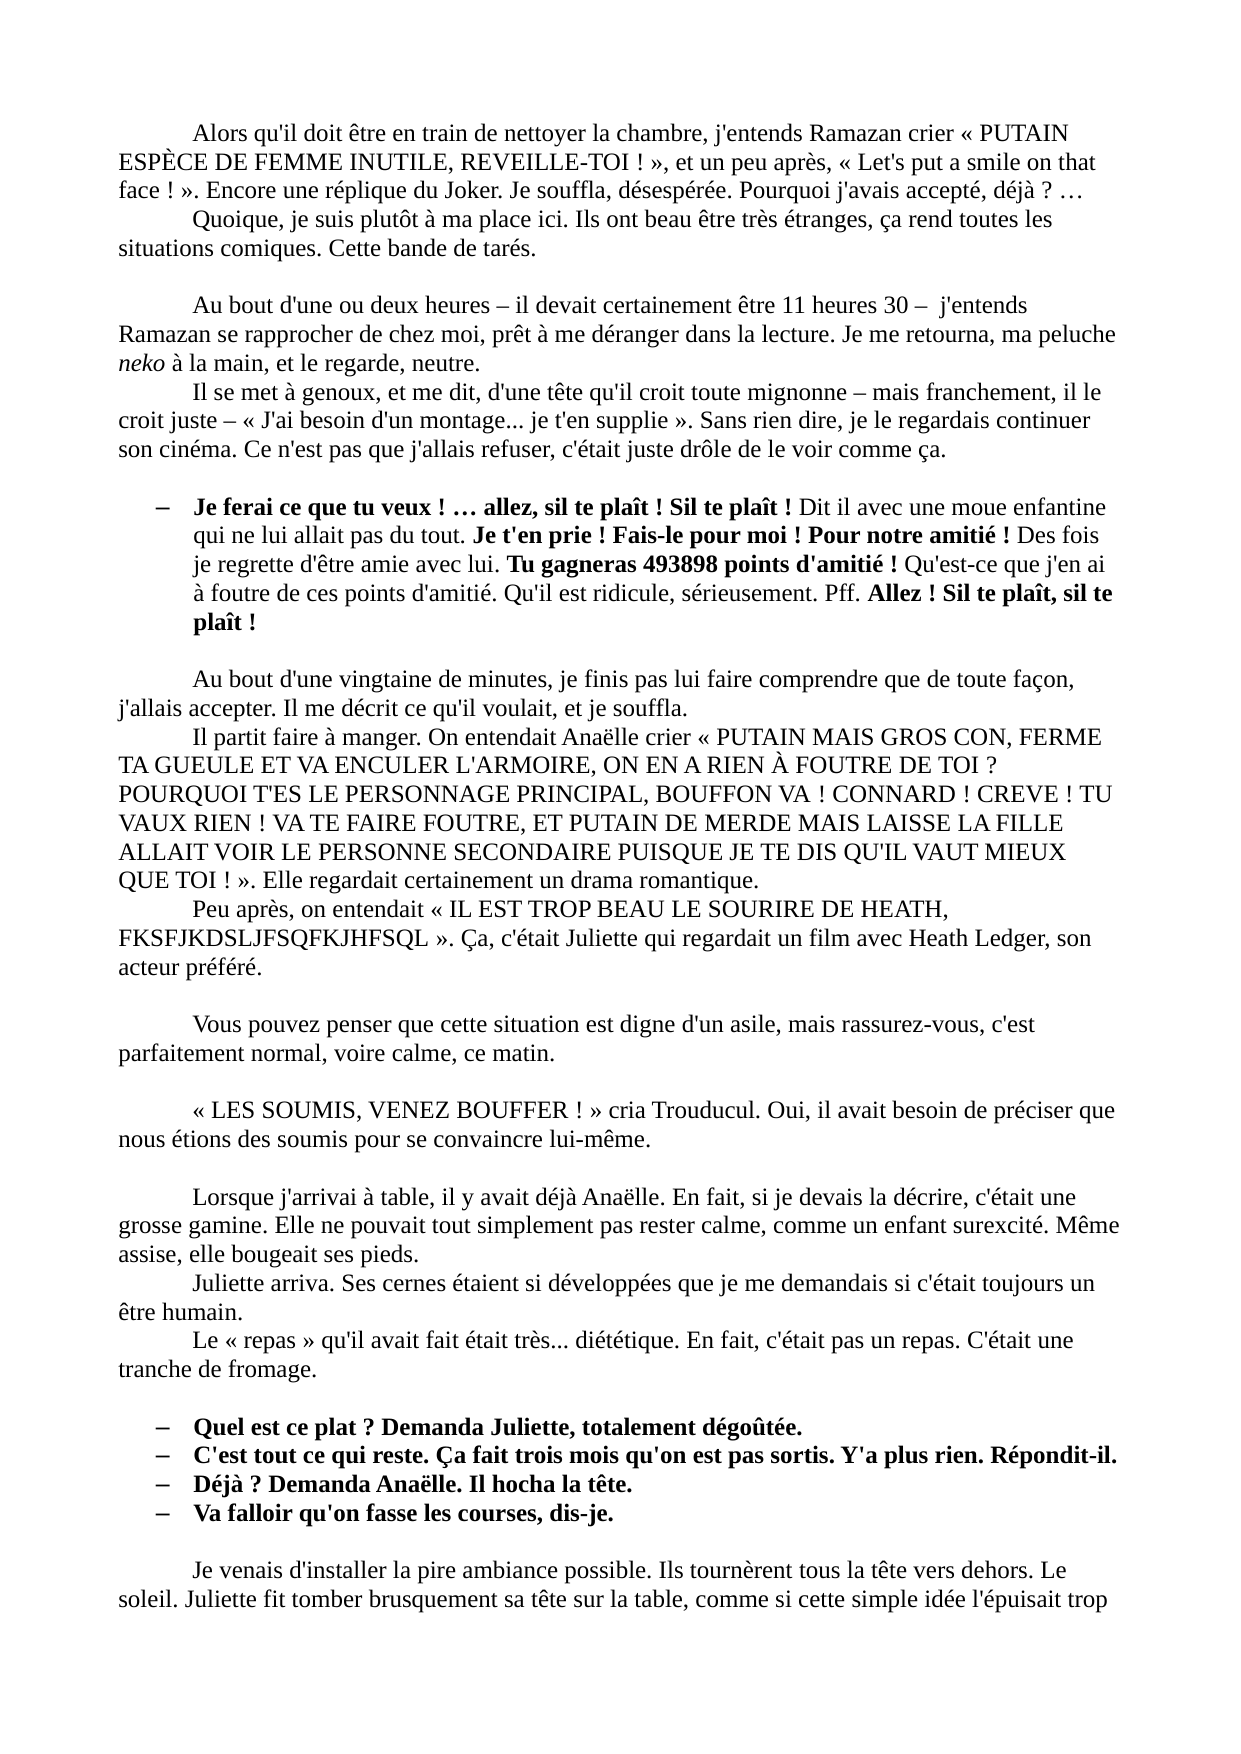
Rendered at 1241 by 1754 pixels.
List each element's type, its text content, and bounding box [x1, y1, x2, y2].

list Quel est ce plat ? Demanda Juliette, totalement dégoûtée. [156, 1412, 1122, 1441]
list Je ferai ce que tu veux ! … allez, sil te plaît ! Sil te plaît ! Dit il avec une moue enfantine qui ne lui allait pas du tout. Je t'en prie ! Fais-le pour moi ! Pour notre amitié ! Des fois je regrette d'être amie avec lui. Tu gagneras 493898 points d'amitié ! Qu'est-ce que j'en ai à foutre de ces points d'amitié. Qu'il est ridicule, sérieusement. Pff. Allez ! Sil te plaît, sil te plaît ! [156, 492, 1122, 636]
text Vous pouvez penser que cette situation est digne d'un asile, mais rassurez-vous, c'est parfaitement normal, voire calme, ce matin. [118, 1009, 1122, 1067]
text Quoique, je suis plutôt à ma place ici. Ils ont beau être très étranges, ça rend toutes les situations comiques. Cette bande de tarés. [118, 204, 1122, 262]
list Déjà ? Demanda Anaëlle. Il hocha la tête. [156, 1469, 1122, 1498]
list Va falloir qu'on fasse les courses, dis-je. [156, 1498, 1122, 1527]
text Peu après, on entendait « IL EST TROP BEAU LE SOURIRE DE HEATH, FKSFJKDSLJFSQFKJHFSQL ». Ça, c'était Juliette qui regardait un film avec Heath Ledger, son acteur préféré. [118, 894, 1122, 981]
text Au bout d'une ou deux heures – il devait certainement être 11 heures 30 – j'entends Ramazan se rapprocher de chez moi, prêt à me déranger dans la lecture. Je me retourna, ma peluche neko à la main, et le regarde, neutre. [118, 291, 1122, 377]
text Il se met à genoux, et me dit, d'une tête qu'il croit toute mignonne – mais franchement, il le croit juste – « J'ai besoin d'un montage... je t'en supplie ». Sans rien dire, je le regardais continuer son cinéma. Ce n'est pas que j'allais refuser, c'était juste drôle de le voir comme ça. [118, 377, 1122, 463]
text Je venais d'installer la pire ambiance possible. Ils tournèrent tous la tête vers dehors. Le soleil. Juliette fit tomber brusquement sa tête sur la table, comme si cette simple idée l'épuisait trop [118, 1556, 1122, 1613]
text Lorsque j'arrivai à table, il y avait déjà Anaëlle. En fait, si je devais la décrire, c'était une grosse gamine. Elle ne pouvait tout simplement pas rester calme, comme un enfant surexcité. Même assise, elle bougeait ses pieds. [118, 1182, 1122, 1268]
text Le « repas » qu'il avait fait était très... diététique. En fait, c'était pas un repas. C'était une tranche de fromage. [118, 1326, 1122, 1383]
text Juliette arriva. Ses cernes étaient si développées que je me demandais si c'était toujours un être humain. [118, 1268, 1122, 1326]
text Il partit faire à manger. On entendait Anaëlle crier « PUTAIN MAIS GROS CON, FERME TA GUEULE ET VA ENCULER L'ARMOIRE, ON EN A RIEN À FOUTRE DE TOI ? POURQUOI T'ES LE PERSONNAGE PRINCIPAL, BOUFFON VA ! CONNARD ! CREVE ! TU VAUX RIEN ! VA TE FAIRE FOUTRE, ET PUTAIN DE MERDE MAIS LAISSE LA FILLE ALLAIT VOIR LE PERSONNE SECONDAIRE PUISQUE JE TE DIS QU'IL VAUT MIEUX QUE TOI ! ». Elle regardait certainement un drama romantique. [118, 722, 1122, 894]
text « LES SOUMIS, VENEZ BOUFFER ! » cria Trouducul. Oui, il avait besoin de préciser que nous étions des soumis pour se convaincre lui-même. [118, 1096, 1122, 1153]
text Au bout d'une vingtaine de minutes, je finis pas lui faire comprendre que de toute façon, j'allais accepter. Il me décrit ce qu'il voulait, et je souffla. [118, 664, 1122, 722]
text Alors qu'il doit être en train de nettoyer la chambre, j'entends Ramazan crier « PUTAIN ESPÈCE DE FEMME INUTILE, REVEILLE-TOI ! », et un peu après, « Let's put a smile on that face ! ». Encore une réplique du Joker. Je souffla, désespérée. Pourquoi j'avais accepté, déjà ? … [118, 118, 1122, 204]
list C'est tout ce qui reste. Ça fait trois mois qu'on est pas sortis. Y'a plus rien. Répondit-il. [156, 1441, 1122, 1469]
